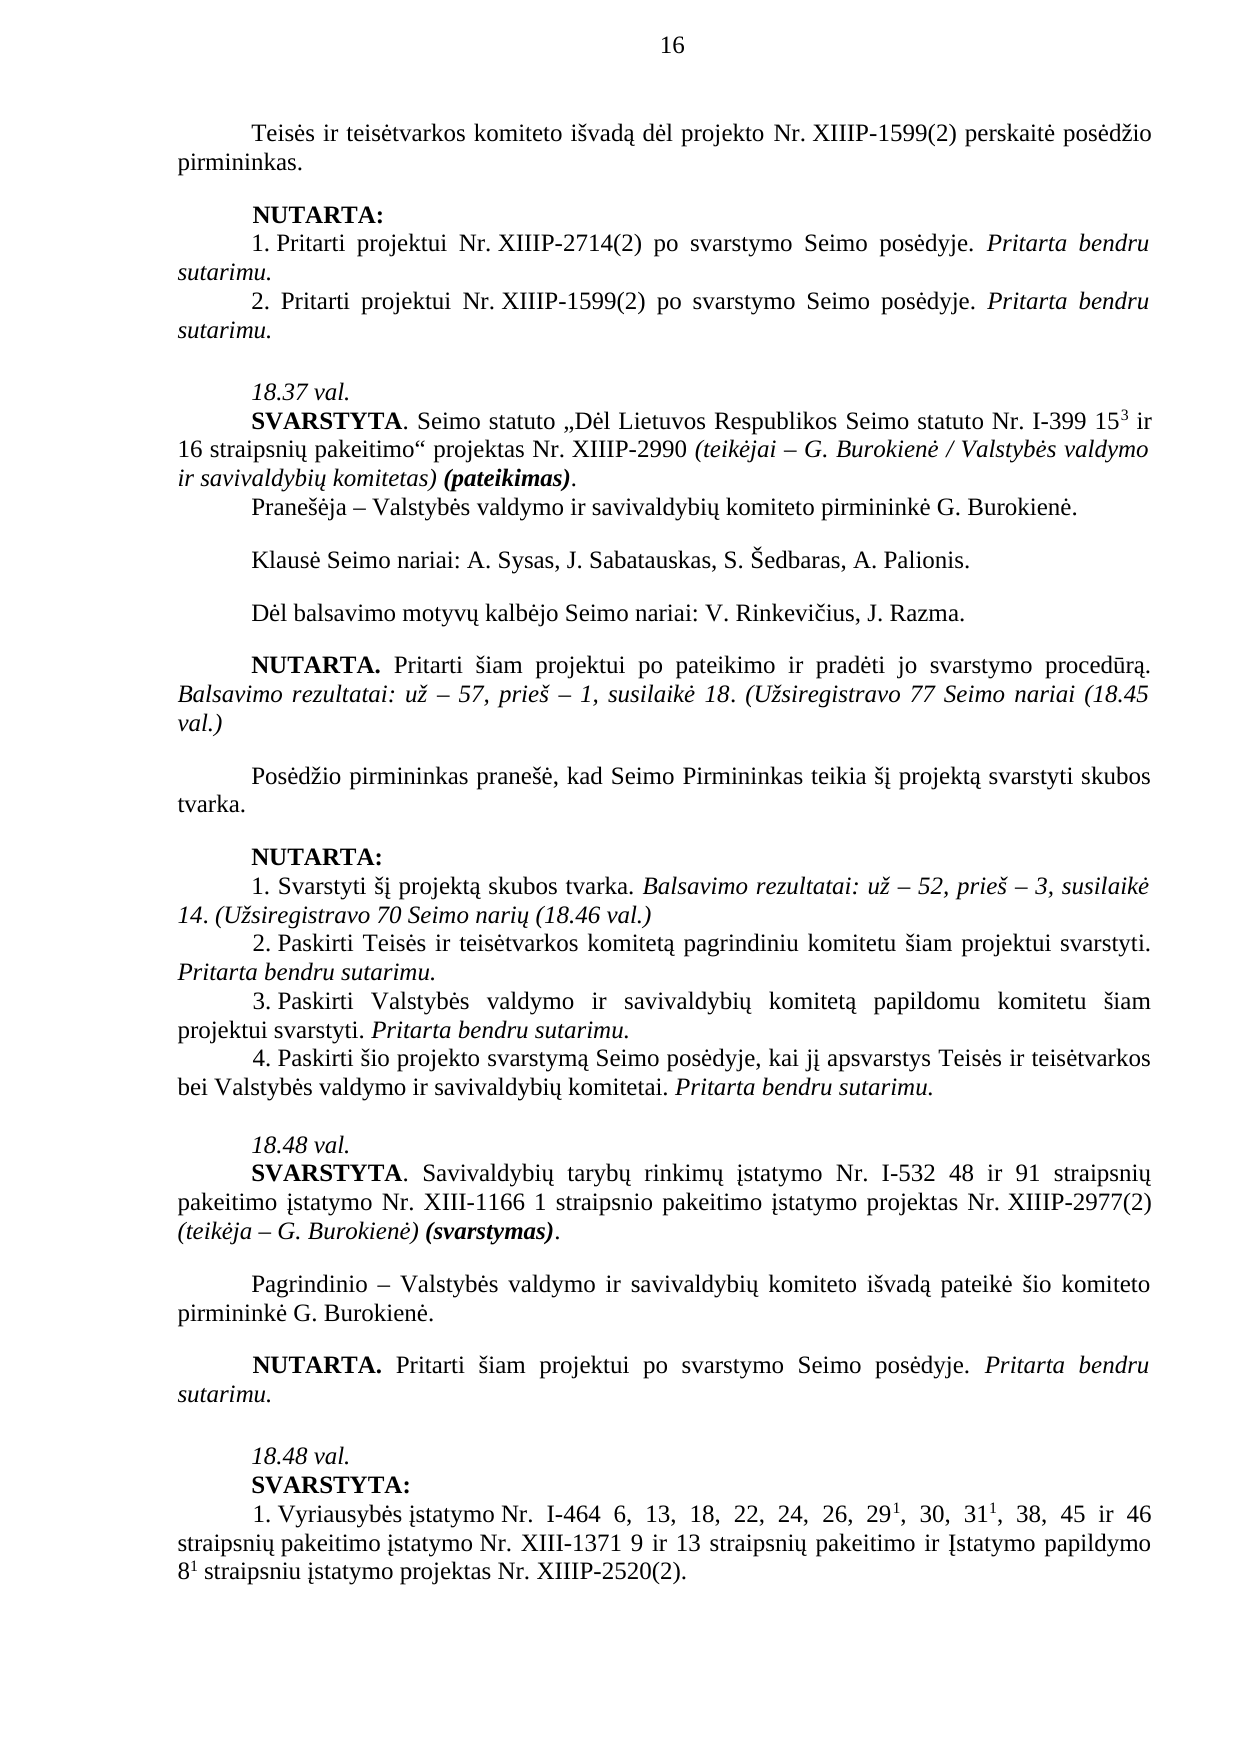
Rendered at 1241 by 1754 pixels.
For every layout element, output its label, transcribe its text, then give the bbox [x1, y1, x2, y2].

text SVARSTYTA: [177, 1470, 1152, 1499]
text NUTARTA. Pritarti šiam projektui po pateikimo ir pradėti jo svarstymo procedūrą. Balsavimo rezultatai: už – 57, prieš – 1, susilaikė 18. (Užsiregistravo 77 Seimo nariai (18.45 val.) [177, 650, 1152, 737]
text Teisės ir teisėtvarkos komiteto išvadą dėl projekto Nr. XIIIP-1599(2) perskaitė posėdžio pirmininkas. [177, 118, 1152, 176]
text SVARSTYTA. Seimo statuto „Dėl Lietuvos Respublikos Seimo statuto Nr. I-399 153 ir 16 straipsnių pakeitimo“ projektas Nr. XIIIP-2990 (teikėjai – G. Burokienė / Valstybės valdymo ir savivaldybių komitetas) (pateikimas). [177, 406, 1152, 492]
text NUTARTA: [177, 842, 1152, 871]
text 18.48 val. [177, 1441, 1152, 1470]
text 4. Paskirti šio projekto svarstymą Seimo posėdyje, kai jį apsvarstys Teisės ir teisėtvarkos bei Valstybės valdymo ir savivaldybių komitetai. Pritarta bendru sutarimu. [177, 1043, 1152, 1101]
text 1. Vyriausybės įstatymo Nr. I-464 6, 13, 18, 22, 24, 26, 291, 30, 311, 38, 45 ir 46 straipsnių pakeitimo įstatymo Nr. XIII-1371 9 ir 13 straipsnių pakeitimo ir Įstatymo papildymo 81 straipsniu įstatymo projektas Nr. XIIIP-2520(2). [177, 1499, 1152, 1585]
text Pagrindinio – Valstybės valdymo ir savivaldybių komiteto išvadą pateikė šio komiteto pirmininkė G. Burokienė. [177, 1269, 1152, 1326]
text 1. Pritarti projektui Nr. XIIIP-2714(2) po svarstymo Seimo posėdyje. Pritarta bendru sutarimu. [177, 228, 1152, 286]
text SVARSTYTA. Savivaldybių tarybų rinkimų įstatymo Nr. I-532 48 ir 91 straipsnių pakeitimo įstatymo Nr. XIII-1166 1 straipsnio pakeitimo įstatymo projektas Nr. XIIIP-2977(2) (teikėja – G. Burokienė) (svarstymas). [177, 1158, 1152, 1245]
text 2. Pritarti projektui Nr. XIIIP-1599(2) po svarstymo Seimo posėdyje. Pritarta bendru sutarimu. [177, 286, 1152, 343]
text NUTARTA. Pritarti šiam projektui po svarstymo Seimo posėdyje. Pritarta bendru sutarimu. [177, 1350, 1152, 1408]
text Dėl balsavimo motyvų kalbėjo Seimo nariai: V. Rinkevičius, J. Razma. [177, 598, 1152, 626]
text Posėdžio pirmininkas pranešė, kad Seimo Pirmininkas teikia šį projektą svarstyti skubos tvarka. [177, 761, 1152, 818]
text 18.37 val. [177, 377, 1152, 406]
text 3. Paskirti Valstybės valdymo ir savivaldybių komitetą papildomu komitetu šiam projektui svarstyti. Pritarta bendru sutarimu. [177, 986, 1152, 1043]
text 1. Svarstyti šį projektą skubos tvarka. Balsavimo rezultatai: už – 52, prieš – 3, susilaikė 14. (Užsiregistravo 70 Seimo narių (18.46 val.) [177, 871, 1152, 928]
text NUTARTA: [177, 200, 1152, 228]
text 18.48 val. [177, 1130, 1152, 1158]
text Klausė Seimo nariai: A. Sysas, J. Sabatauskas, S. Šedbaras, A. Palionis. [177, 545, 1152, 573]
text Pranešėja – Valstybės valdymo ir savivaldybių komiteto pirmininkė G. Burokienė. [177, 492, 1152, 521]
text 2. Paskirti Teisės ir teisėtvarkos komitetą pagrindiniu komitetu šiam projektui svarstyti. Pritarta bendru sutarimu. [177, 928, 1152, 986]
